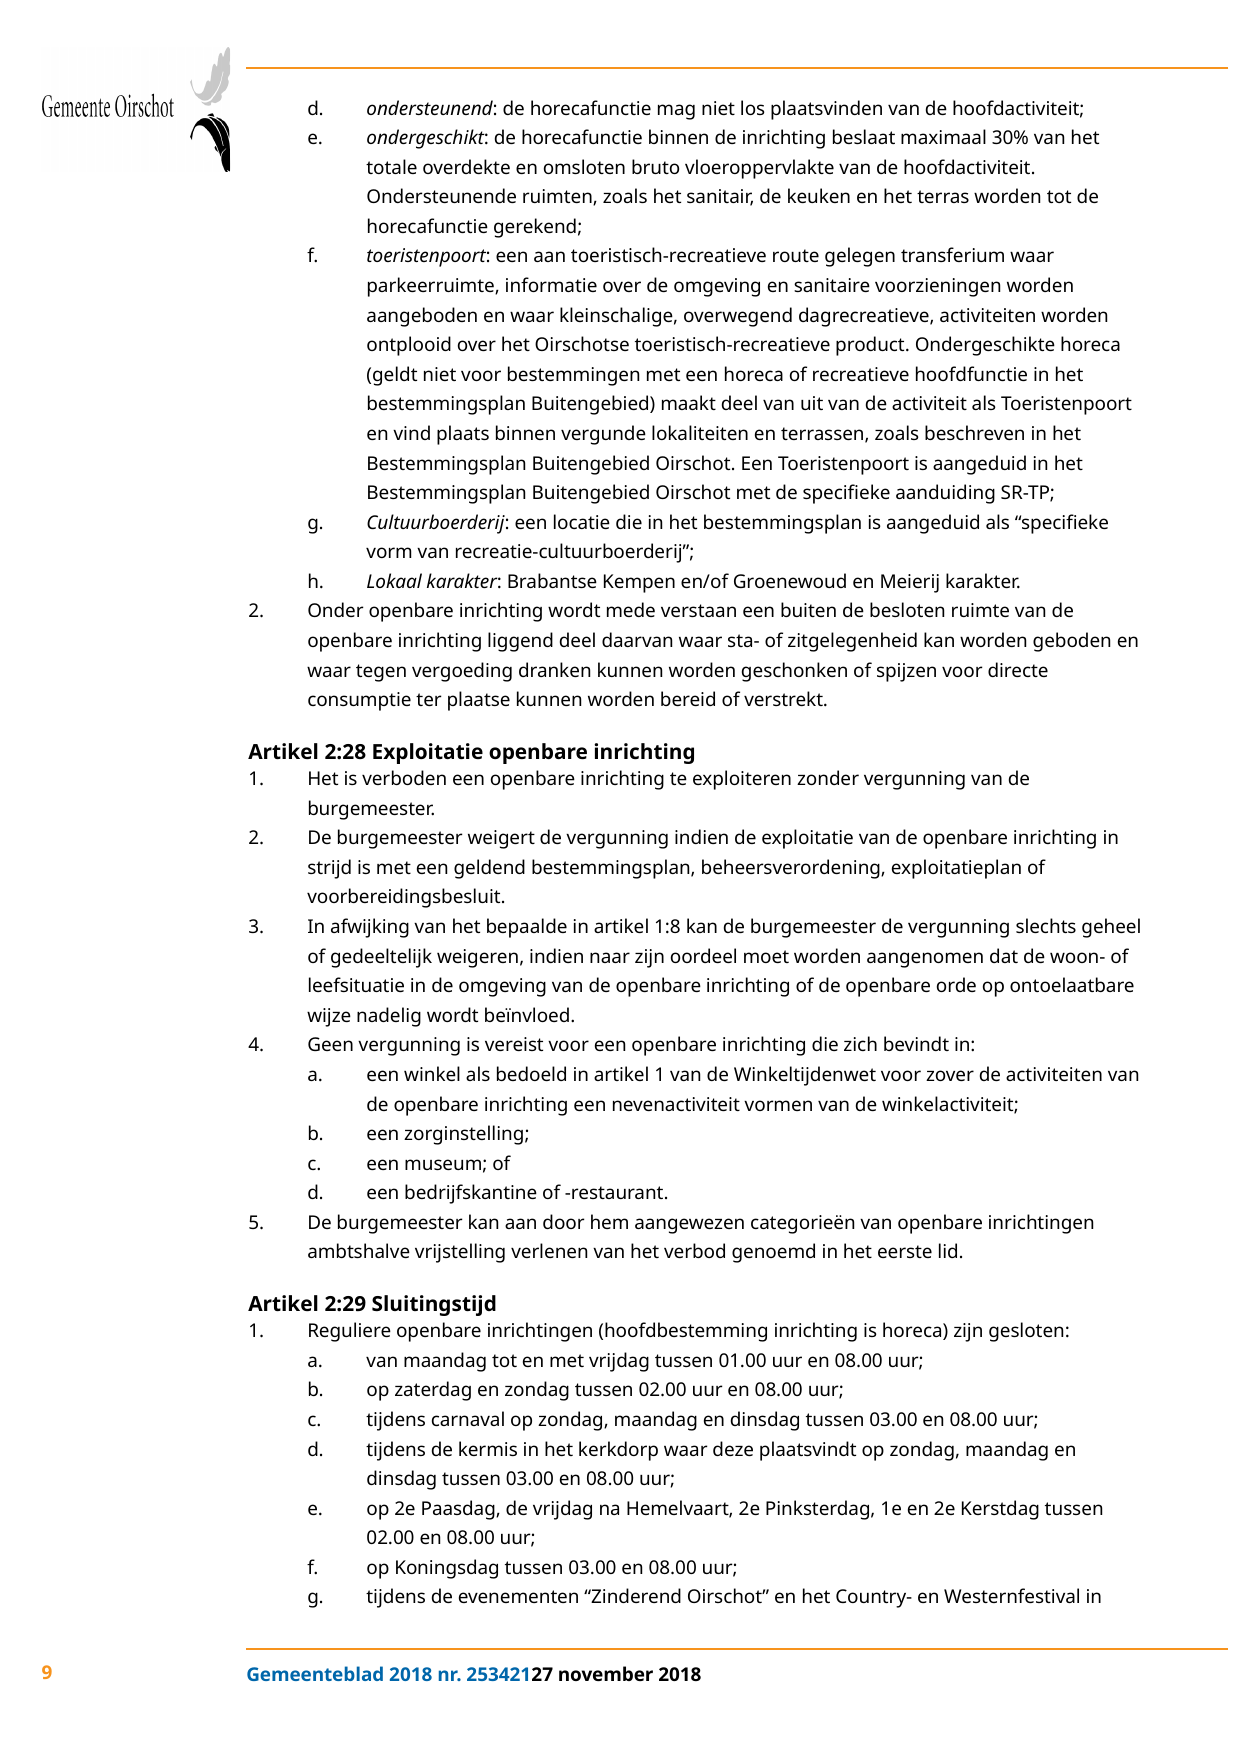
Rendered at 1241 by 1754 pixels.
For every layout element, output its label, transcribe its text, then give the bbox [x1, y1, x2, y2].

list van maandag tot en met vrijdag tussen 01.00 uur en 08.00 uur; [307, 1347, 1152, 1373]
picture [41, 47, 231, 172]
list In afwijking van het bepaalde in artikel 1:8 kan de burgemeester de vergunning slechts geheel of gedeeltelijk weigeren, indien naar zijn oordeel moet worden aangenomen dat de woon- of leefsituatie in de omgeving van de openbare inrichting of de openbare orde op ontoelaatbare wijze nadelig wordt beïnvloed. [248, 913, 1152, 1028]
list een bedrijfskantine of -restaurant. [307, 1179, 1152, 1205]
list een zorginstelling; [307, 1120, 1152, 1146]
list Geen vergunning is vereist voor een openbare inrichting die zich bevindt in: [248, 1032, 1152, 1057]
text Artikel 2:29 Sluitingstijd [248, 1289, 1152, 1317]
list tijdens de kermis in het kerkdorp waar deze plaatsvindt op zondag, maandag en dinsdag tussen 03.00 en 08.00 uur; [307, 1436, 1152, 1491]
list tijdens carnaval op zondag, maandag en dinsdag tussen 03.00 en 08.00 uur; [307, 1406, 1152, 1432]
list De burgemeester weigert de vergunning indien de exploitatie van de openbare inrichting in strijd is met een geldend bestemmingsplan, beheersverordening, exploitatieplan of voorbereidingsbesluit. [248, 824, 1152, 909]
list De burgemeester kan aan door hem aangewezen categorieën van openbare inrichtingen ambtshalve vrijstelling verlenen van het verbod genoemd in het eerste lid. [248, 1209, 1152, 1264]
list op 2e Paasdag, de vrijdag na Hemelvaart, 2e Pinksterdag, 1e en 2e Kerstdag tussen 02.00 en 08.00 uur; [307, 1495, 1152, 1550]
list een winkel als bedoeld in artikel 1 van de Winkeltijdenwet voor zover de activiteiten van de openbare inrichting een nevenactiviteit vormen van de winkelactiviteit; [307, 1061, 1152, 1116]
list ondergeschikt: de horecafunctie binnen de inrichting beslaat maximaal 30% van het totale overdekte en omsloten bruto vloeroppervlakte van de hoofdactiviteit. Ondersteunende ruimten, zoals het sanitair, de keuken en het terras worden tot de horecafunctie gerekend; [307, 124, 1152, 239]
list op zaterdag en zondag tussen 02.00 uur en 08.00 uur; [307, 1377, 1152, 1402]
list op Koningsdag tussen 03.00 en 08.00 uur; [307, 1554, 1152, 1580]
list Lokaal karakter: Brabantse Kempen en/of Groenewoud en Meierij karakter. [307, 568, 1152, 594]
list Het is verboden een openbare inrichting te exploiteren zonder vergunning van de burgemeester. [248, 765, 1152, 821]
list Onder openbare inrichting wordt mede verstaan een buiten de besloten ruimte van de openbare inrichting liggend deel daarvan waar sta- of zitgelegenheid kan worden geboden en waar tegen vergoeding dranken kunnen worden geschonken of spijzen voor directe consumptie ter plaatse kunnen worden bereid of verstrekt. [248, 598, 1152, 712]
list toeristenpoort: een aan toeristisch-recreatieve route gelegen transferium waar parkeerruimte, informatie over de omgeving en sanitaire voorzieningen worden aangeboden en waar kleinschalige, overwegend dagrecreatieve, activiteiten worden ontplooid over het Oirschotse toeristisch-recreatieve product. Ondergeschikte horeca (geldt niet voor bestemmingen met een horeca of recreatieve hoofdfunctie in het bestemmingsplan Buitengebied) maakt deel van uit van de activiteit als Toeristenpoort en vind plaats binnen vergunde lokaliteiten en terrassen, zoals beschreven in het Bestemmingsplan Buitengebied Oirschot. Een Toeristenpoort is aangeduid in het Bestemmingsplan Buitengebied Oirschot met de specifieke aanduiding SR-TP; [307, 243, 1152, 505]
list ondersteunend: de horecafunctie mag niet los plaatsvinden van de hoofdactiviteit; [307, 95, 1152, 121]
text Artikel 2:28 Exploitatie openbare inrichting [248, 737, 1152, 765]
list tijdens de evenementen “Zinderend Oirschot” en het Country- en Westernfestival in [307, 1584, 1152, 1609]
list een museum; of [307, 1150, 1152, 1176]
list Cultuurboerderij: een locatie die in het bestemmingsplan is aangeduid als “specifieke vorm van recreatie-cultuurboerderij”; [307, 509, 1152, 564]
list Reguliere openbare inrichtingen (hoofdbestemming inrichting is horeca) zijn gesloten: [248, 1317, 1152, 1343]
